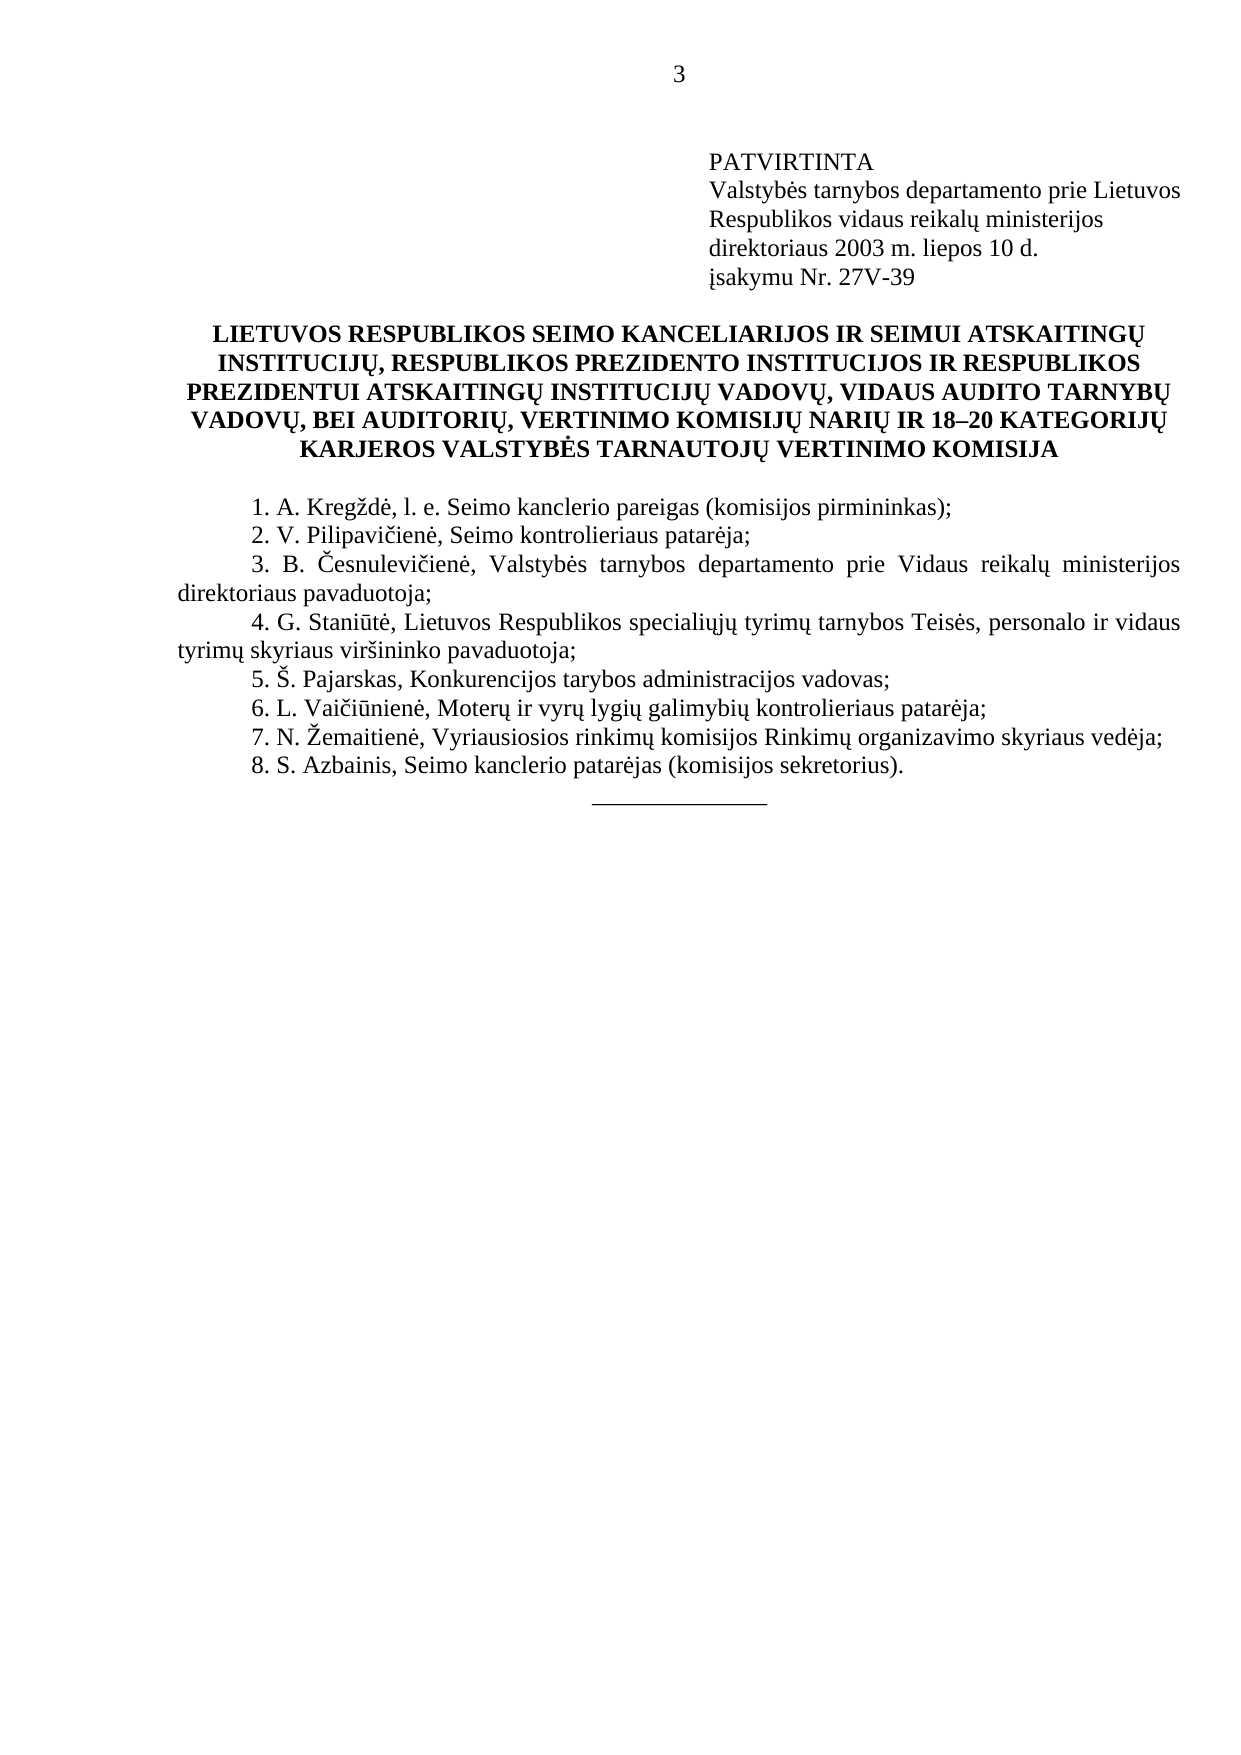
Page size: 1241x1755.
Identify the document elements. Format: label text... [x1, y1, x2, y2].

text Respublikos vidaus reikalų ministerijos [177, 204, 1181, 233]
text 3. B. Česnulevičienė, Valstybės tarnybos departamento prie Vidaus reikalų ministerijos direktoriaus pavaduotoja; [177, 549, 1181, 607]
text 4. G. Staniūtė, Lietuvos Respublikos specialiųjų tyrimų tarnybos Teisės, personalo ir vidaus tyrimų skyriaus viršininko pavaduotoja; [177, 607, 1181, 664]
text 8. S. Azbainis, Seimo kanclerio patarėjas (komisijos sekretorius). [177, 751, 1181, 779]
text 2. V. Pilipavičienė, Seimo kontrolieriaus patarėja; [177, 521, 1181, 549]
text 5. Š. Pajarskas, Konkurencijos tarybos administracijos vadovas; [177, 664, 1181, 693]
text PATVIRTINTA [177, 147, 1181, 176]
text 1. A. Kregždė, l. e. Seimo kanclerio pareigas (komisijos pirmininkas); [177, 492, 1181, 521]
text 6. L. Vaičiūnienė, Moterų ir vyrų lygių galimybių kontrolieriaus patarėja; [177, 693, 1181, 722]
text ______________ [177, 779, 1181, 808]
text Valstybės tarnybos departamento prie Lietuvos [177, 176, 1181, 204]
text Lietuvos Respublikos Seimo kanceliarijos ir seimui atskaitingų institucijų, Respublikos prezidento institucijos ir respublikos prezidentui atskaitingų institucijų vadovų, vidaus audito tarnybų vadovų, bei auditorių, vertinimo komisijų narių ir 18–20 kategorijų karjeros valstybės tarnautojų vertinimo komisija [177, 319, 1181, 463]
text įsakymu Nr. 27V-39 [177, 262, 1181, 291]
text 7. N. Žemaitienė, Vyriausiosios rinkimų komisijos Rinkimų organizavimo skyriaus vedėja; [177, 722, 1181, 751]
text direktoriaus 2003 m. liepos 10 d. [177, 233, 1181, 262]
